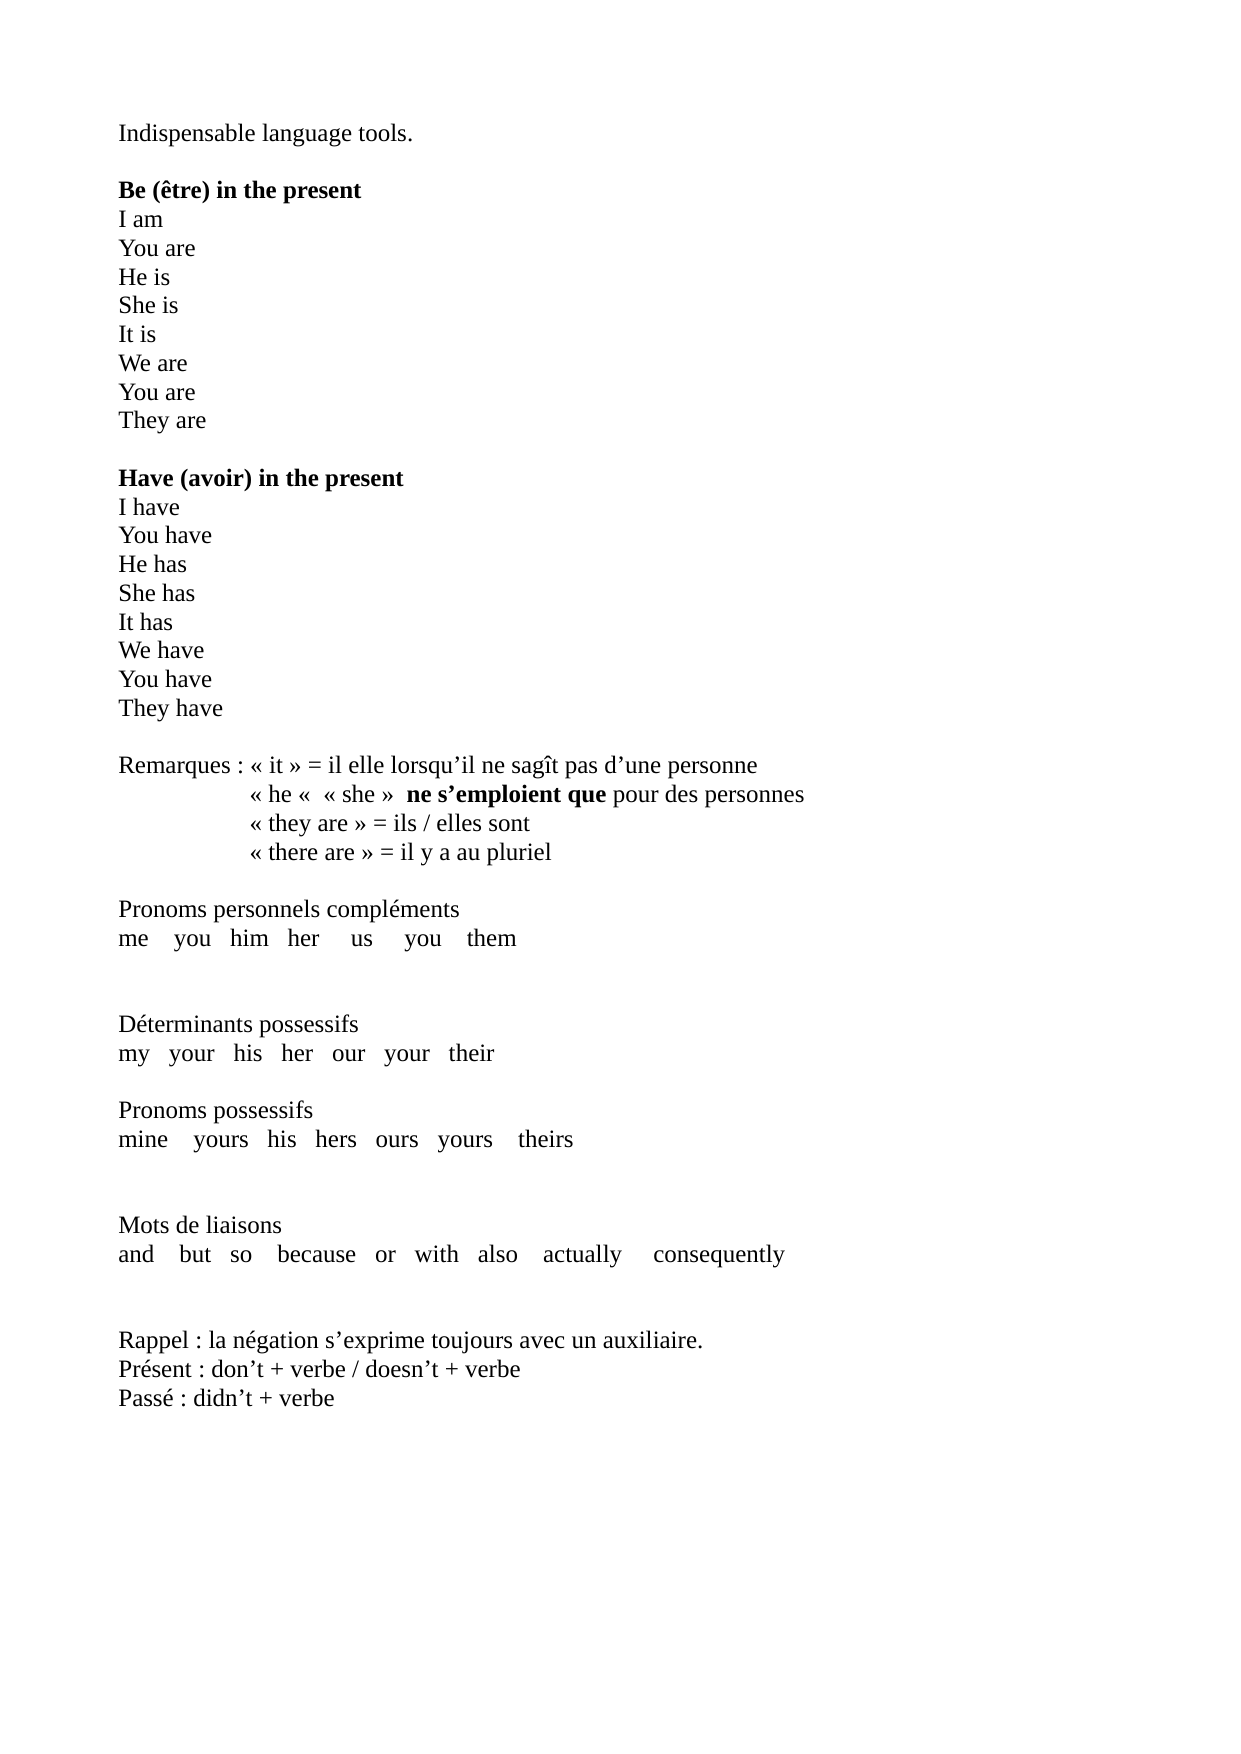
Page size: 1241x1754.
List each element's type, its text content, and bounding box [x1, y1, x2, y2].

text Be (être) in the present [118, 176, 1122, 204]
text « he « « she » ne s’emploient que pour des personnes [118, 779, 1122, 808]
text Remarques : « it » = il elle lorsqu’il ne sagît pas d’une personne [118, 751, 1122, 779]
text Déterminants possessifs [118, 1009, 1122, 1038]
text Mots de liaisons [118, 1211, 1122, 1239]
text Passé : didn’t + verbe [118, 1383, 1122, 1412]
text Présent : don’t + verbe / doesn’t + verbe [118, 1354, 1122, 1383]
text They have [118, 693, 1122, 722]
text I have [118, 492, 1122, 521]
text Rappel : la négation s’exprime toujours avec un auxiliaire. [118, 1326, 1122, 1354]
text It has [118, 607, 1122, 636]
text They are [118, 406, 1122, 434]
text Pronoms possessifs [118, 1096, 1122, 1124]
text You have [118, 664, 1122, 693]
text We are [118, 348, 1122, 377]
text He has [118, 549, 1122, 578]
text Have (avoir) in the present [118, 463, 1122, 492]
text Indispensable language tools. [118, 118, 1122, 147]
text We have [118, 636, 1122, 664]
text He is [118, 262, 1122, 291]
text and but so because or with also actually consequently [118, 1239, 1122, 1268]
text It is [118, 319, 1122, 348]
text She has [118, 578, 1122, 607]
text You are [118, 233, 1122, 262]
text my your his her our your their [118, 1038, 1122, 1067]
text me you him her us you them [118, 923, 1122, 952]
text You are [118, 377, 1122, 406]
text I am [118, 204, 1122, 233]
text « they are » = ils / elles sont [118, 808, 1122, 837]
text You have [118, 521, 1122, 549]
text mine yours his hers ours yours theirs [118, 1124, 1122, 1153]
text She is [118, 291, 1122, 319]
text Pronoms personnels compléments [118, 894, 1122, 923]
text « there are » = il y a au pluriel [118, 837, 1122, 866]
